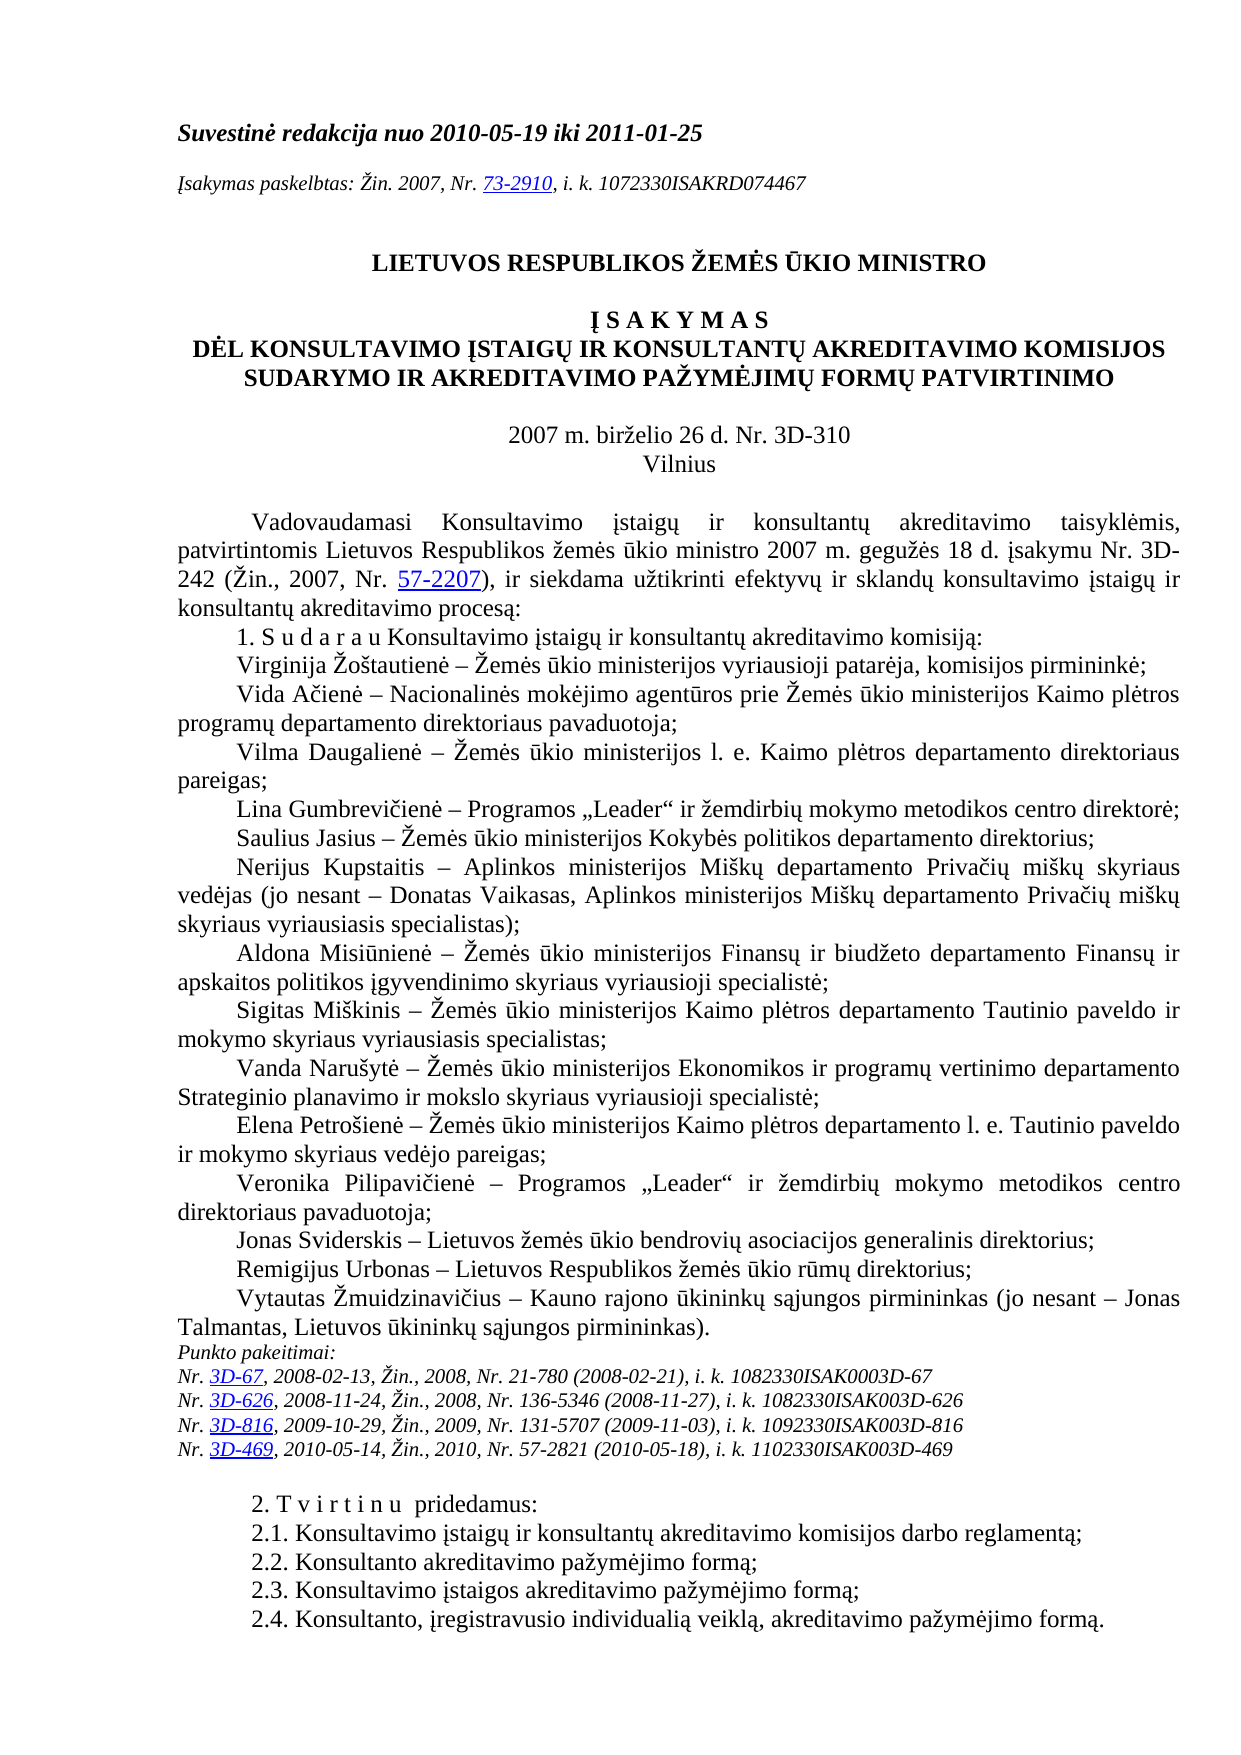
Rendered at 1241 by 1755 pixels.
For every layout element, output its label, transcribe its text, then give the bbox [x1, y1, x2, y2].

text Punkto pakeitimai: [177, 1340, 1181, 1364]
text 2.3. Konsultavimo įstaigos akreditavimo pažymėjimo formą; [177, 1576, 1181, 1604]
text 2007 m. birželio 26 d. Nr. 3D-310 [177, 420, 1181, 449]
text Nr. 3D-67, 2008-02-13, Žin., 2008, Nr. 21-780 (2008-02-21), i. k. 1082330ISAK0003D-67 [177, 1364, 1181, 1388]
text Nr. 3D-626, 2008-11-24, Žin., 2008, Nr. 136-5346 (2008-11-27), i. k. 1082330ISAK003D-626 [177, 1388, 1181, 1412]
text DĖL KONSULTAVIMO ĮSTAIGŲ IR KONSULTANTŲ AKREDITAVIMO KOMISIJOS SUDARYMO IR AKREDITAVIMO PAŽYMĖJIMŲ FORMŲ PATVIRTINIMO [177, 334, 1181, 392]
text Vilma Daugalienė – Žemės ūkio ministerijos l. e. Kaimo plėtros departamento direktoriaus pareigas; [177, 737, 1181, 794]
text Nerijus Kupstaitis – Aplinkos ministerijos Miškų departamento Privačių miškų skyriaus vedėjas (jo nesant – Donatas Vaikasas, Aplinkos ministerijos Miškų departamento Privačių miškų skyriaus vyriausiasis specialistas); [177, 852, 1181, 938]
text Įsakymas paskelbtas: Žin. 2007, Nr. 73-2910, i. k. 1072330ISAKRD074467 [177, 171, 1181, 195]
text Vida Ačienė – Nacionalinės mokėjimo agentūros prie Žemės ūkio ministerijos Kaimo plėtros programų departamento direktoriaus pavaduotoja; [177, 679, 1181, 737]
text 2.2. Konsultanto akreditavimo pažymėjimo formą; [177, 1547, 1181, 1576]
text Lina Gumbrevičienė – Programos „Leader“ ir žemdirbių mokymo metodikos centro direktorė; [177, 794, 1181, 823]
text Į S A K Y M A S [177, 305, 1181, 334]
text Vanda Narušytė – Žemės ūkio ministerijos Ekonomikos ir programų vertinimo departamento Strateginio planavimo ir mokslo skyriaus vyriausioji specialistė; [177, 1053, 1181, 1110]
text Vadovaudamasi Konsultavimo įstaigų ir konsultantų akreditavimo taisyklėmis, patvirtintomis Lietuvos Respublikos žemės ūkio ministro 2007 m. gegužės 18 d. įsakymu Nr. 3D- 242 (Žin., 2007, Nr. 57-2207), ir siekdama užtikrinti efektyvų ir sklandų konsultavimo įstaigų ir konsultantų akreditavimo procesą: [177, 507, 1181, 622]
text Nr. 3D-469, 2010-05-14, Žin., 2010, Nr. 57-2821 (2010-05-18), i. k. 1102330ISAK003D-469 [177, 1437, 1181, 1461]
text Jonas Sviderskis – Lietuvos žemės ūkio bendrovių asociacijos generalinis direktorius; [177, 1225, 1181, 1254]
text Suvestinė redakcija nuo 2010-05-19 iki 2011-01-25 [177, 118, 1181, 147]
text 2.1. Konsultavimo įstaigų ir konsultantų akreditavimo komisijos darbo reglamentą; [177, 1518, 1181, 1547]
text Elena Petrošienė – Žemės ūkio ministerijos Kaimo plėtros departamento l. e. Tautinio paveldo ir mokymo skyriaus vedėjo pareigas; [177, 1110, 1181, 1168]
text 2. Tvirtinu pridedamus: [177, 1489, 1181, 1518]
text Saulius Jasius – Žemės ūkio ministerijos Kokybės politikos departamento direktorius; [177, 823, 1181, 852]
text Vilnius [177, 449, 1181, 478]
text Veronika Pilipavičienė – Programos „Leader“ ir žemdirbių mokymo metodikos centro direktoriaus pavaduotoja; [177, 1168, 1181, 1225]
text Sigitas Miškinis – Žemės ūkio ministerijos Kaimo plėtros departamento Tautinio paveldo ir mokymo skyriaus vyriausiasis specialistas; [177, 995, 1181, 1053]
text Aldona Misiūnienė – Žemės ūkio ministerijos Finansų ir biudžeto departamento Finansų ir apskaitos politikos įgyvendinimo skyriaus vyriausioji specialistė; [177, 938, 1181, 995]
text Vytautas Žmuidzinavičius – Kauno rajono ūkininkų sąjungos pirmininkas (jo nesant – Jonas Talmantas, Lietuvos ūkininkų sąjungos pirmininkas). [177, 1283, 1181, 1340]
text Nr. 3D-816, 2009-10-29, Žin., 2009, Nr. 131-5707 (2009-11-03), i. k. 1092330ISAK003D-816 [177, 1412, 1181, 1437]
text LIETUVOS RESPUBLIKOS ŽEMĖS ŪKIO MINISTRO [177, 248, 1181, 277]
text 2.4. Konsultanto, įregistravusio individualią veiklą, akreditavimo pažymėjimo formą. [177, 1604, 1181, 1633]
text Remigijus Urbonas – Lietuvos Respublikos žemės ūkio rūmų direktorius; [177, 1254, 1181, 1283]
text Virginija Žoštautienė – Žemės ūkio ministerijos vyriausioji patarėja, komisijos pirmininkė; [177, 650, 1181, 679]
text 1. S u d a r a u Konsultavimo įstaigų ir konsultantų akreditavimo komisiją: [177, 622, 1181, 650]
